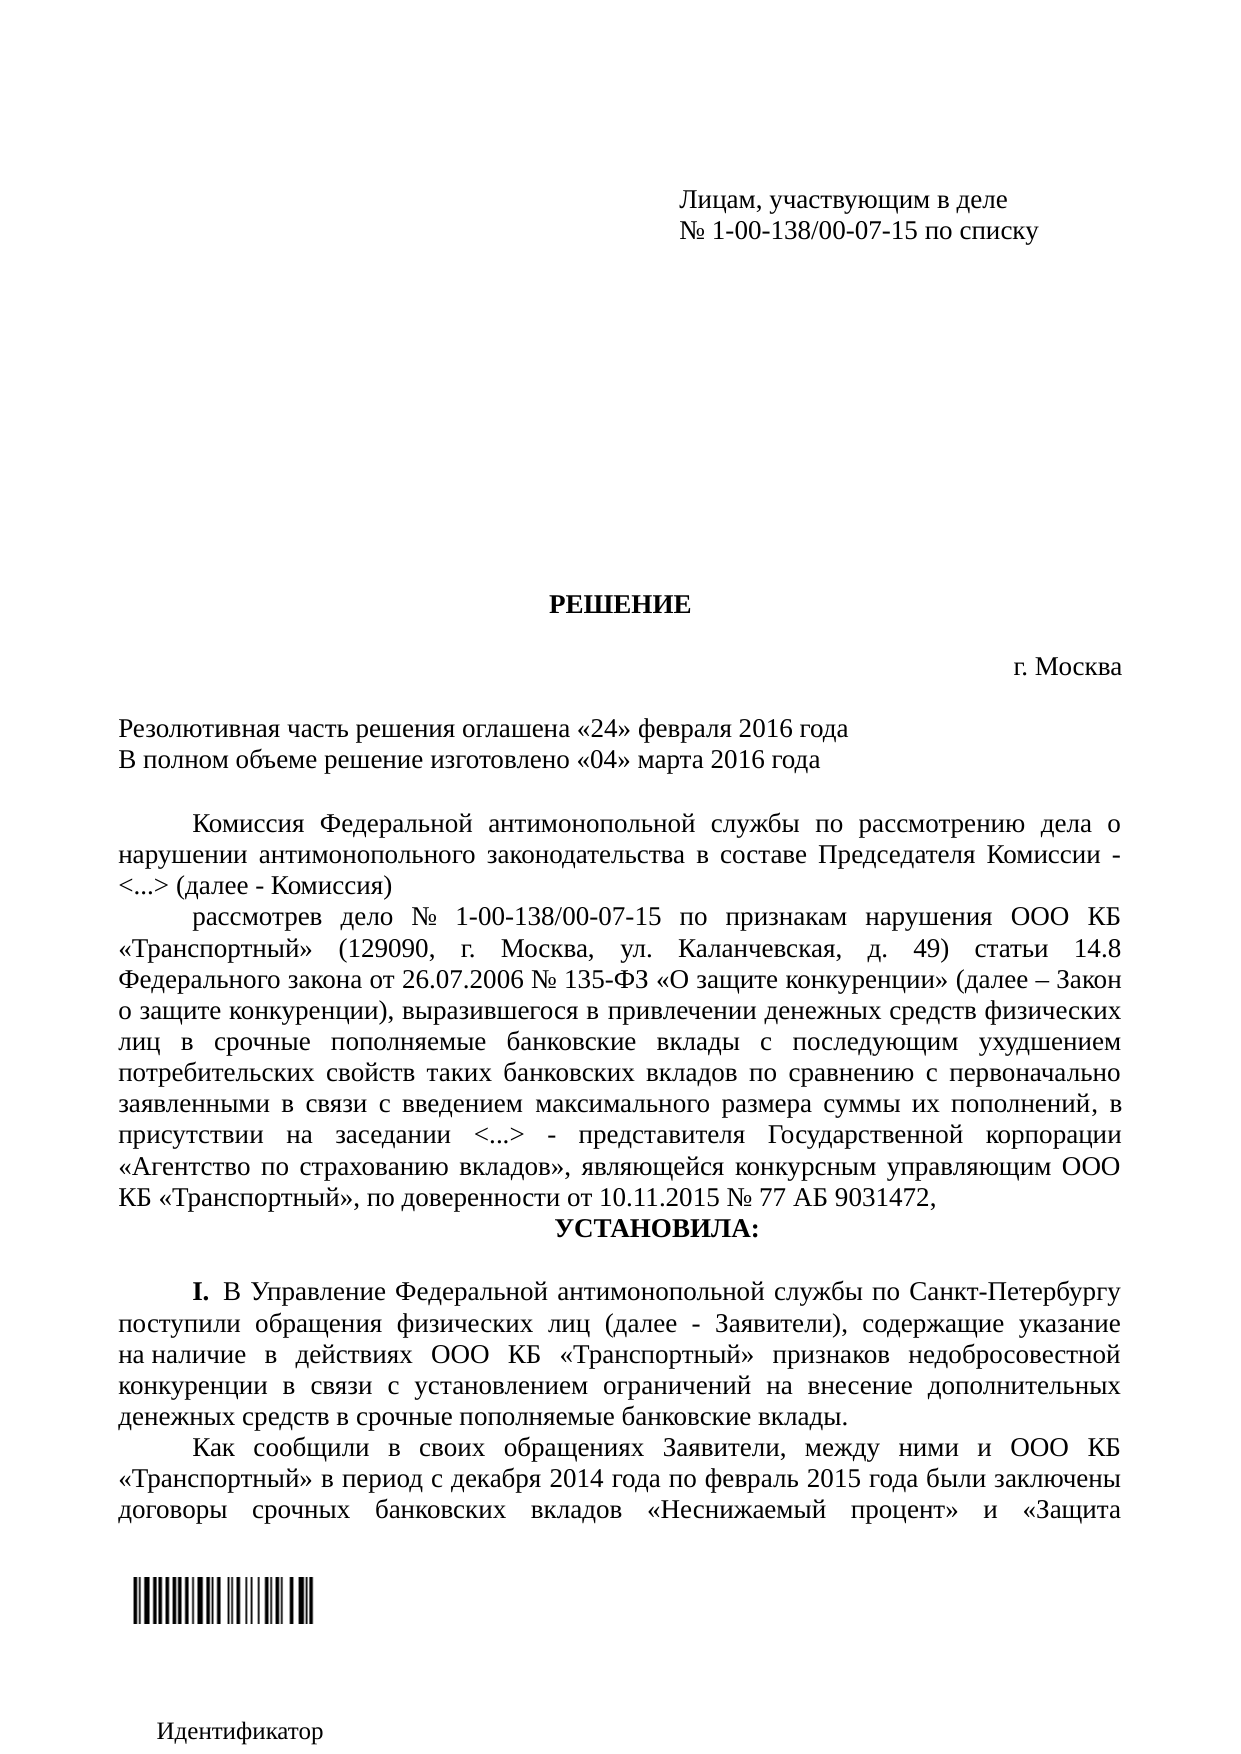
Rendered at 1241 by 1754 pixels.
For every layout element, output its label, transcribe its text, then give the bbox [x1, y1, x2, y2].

text г. Москва [118, 650, 1122, 681]
text I. В Управление Федеральной антимонопольной службы по Санкт-Петербургу поступили обращения физических лиц (далее - Заявители), содержащие указание на наличие в действиях ООО КБ «Транспортный» признаков недобросовестной конкуренции в связи с установлением ограничений на внесение дополнительных денежных средств в срочные пополняемые банковские вклады. [118, 1276, 1122, 1431]
text В полном объеме решение изготовлено «04» марта 2016 года [118, 743, 1122, 775]
text РЕШЕНИЕ [118, 588, 1122, 619]
text Как сообщили в своих обращениях Заявители, между ними и ООО КБ «Транспортный» в период с декабря 2014 года по февраль 2015 года были заключены договоры срочных банковских вкладов «Неснижаемый процент» и «Защита [118, 1431, 1122, 1525]
text УСТАНОВИЛА: [118, 1212, 1122, 1243]
text рассмотрев дело № 1-00-138/00-07-15 по признакам нарушения ООО КБ «Транспортный» (129090, г. Москва, ул. Каланчевская, д. 49) статьи 14.8 Федерального закона от 26.07.2006 № 135-ФЗ «О защите конкуренции» (далее – Закон о защите конкуренции), выразившегося в привлечении денежных средств физических лиц в срочные пополняемые банковские вклады с последующим ухудшением потребительских свойств таких банковских вкладов по сравнению с первоначально заявленными в связи с введением максимального размера суммы их пополнений, в присутствии на заседании <...> - представителя Государственной корпорации «Агентство по страхованию вкладов», являющейся конкурсным управляющим ООО КБ «Транспортный», по доверенности от 10.11.2015 № 77 АБ 9031472, [118, 901, 1122, 1212]
text Комиссия Федеральной антимонопольной службы по рассмотрению дела о нарушении антимонопольного законодательства в составе Председателя Комиссии - <...> (далее - Комиссия) [118, 807, 1122, 901]
text № 1-00-138/00-07-15 по списку [679, 214, 1122, 245]
text Резолютивная часть решения оглашена «24» февраля 2016 года [118, 712, 1122, 743]
picture [118, 1577, 331, 1624]
text Лицам, участвующим в деле [679, 183, 1122, 214]
